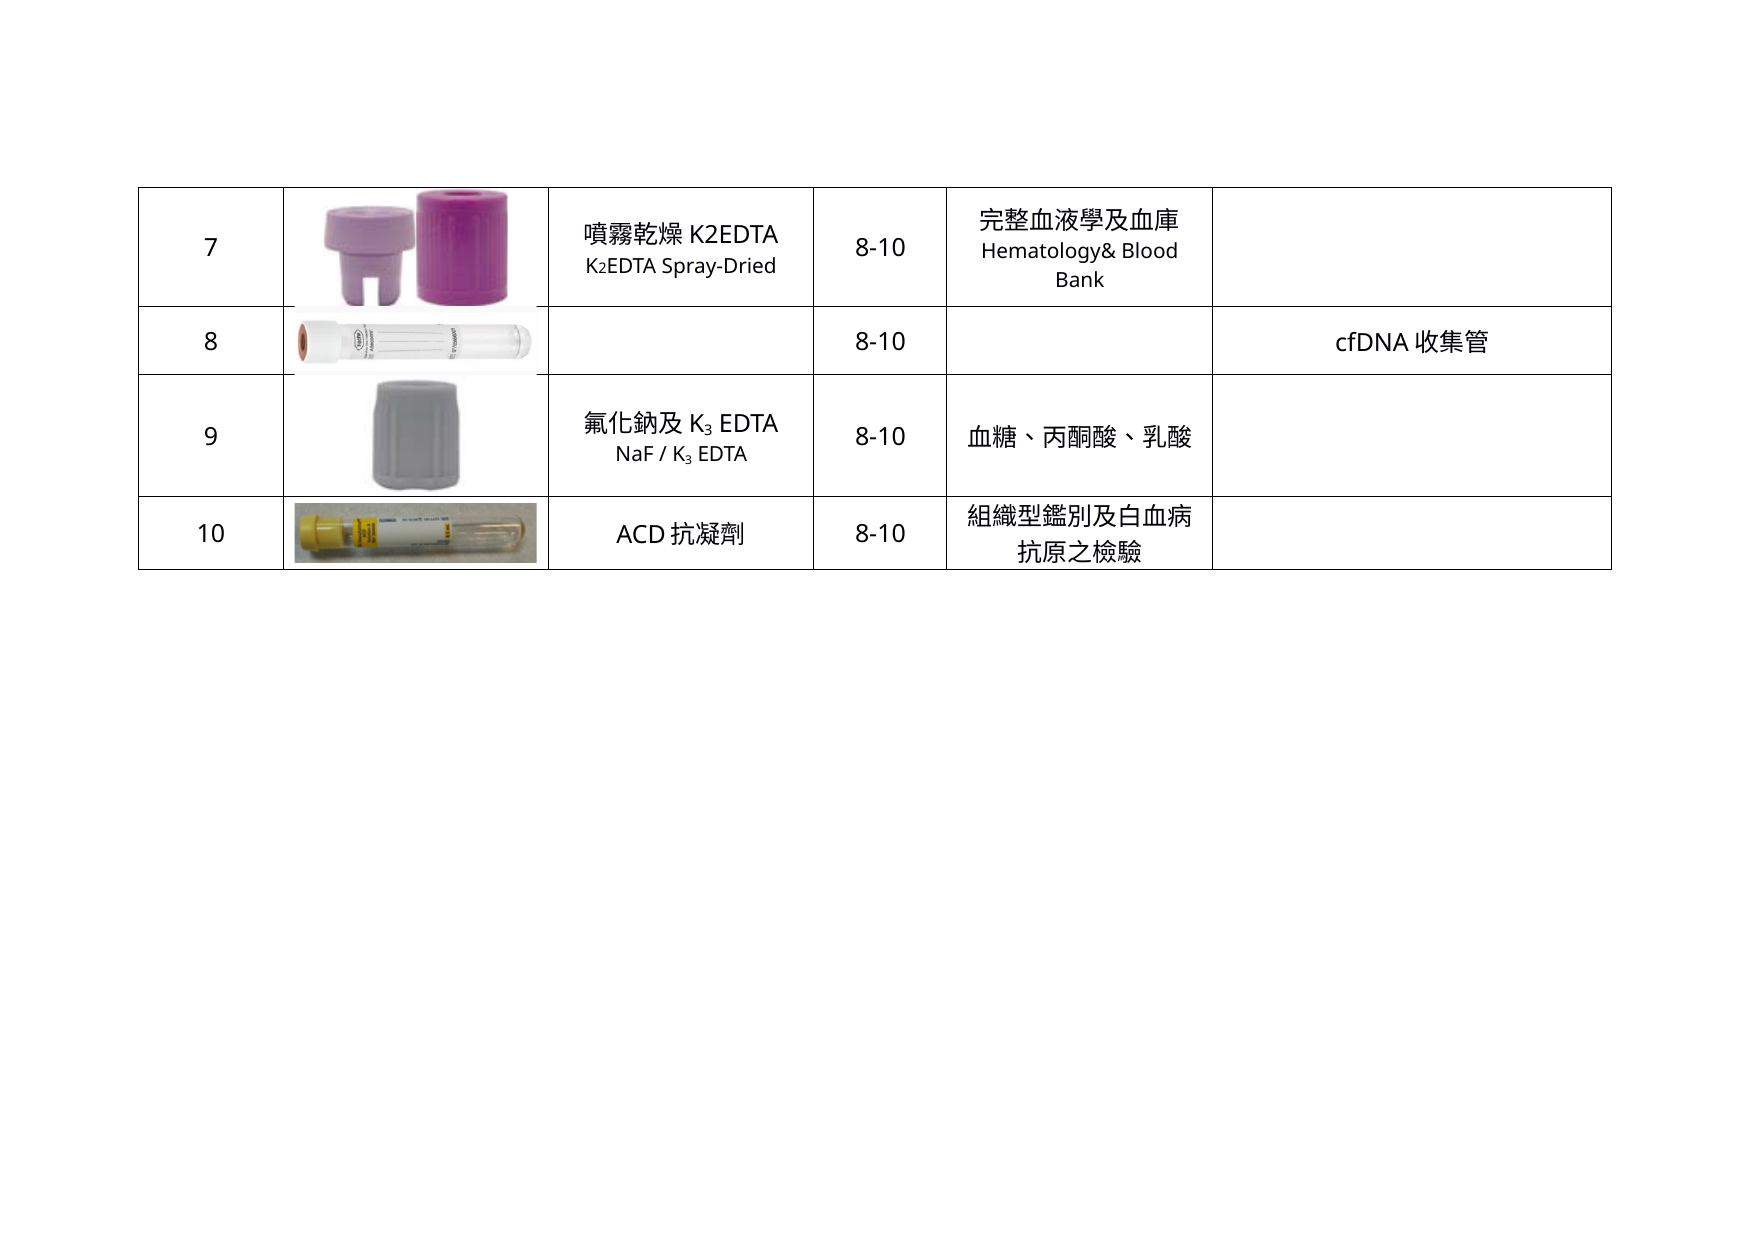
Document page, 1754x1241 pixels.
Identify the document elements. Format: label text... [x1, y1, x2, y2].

table_cell 完整血液學及血庫 Hematology& Blood Bank [947, 188, 1212, 306]
table_cell 9 [139, 375, 283, 496]
table_cell cfDNA收集管 [1213, 307, 1611, 374]
table_cell [537, 307, 548, 374]
table_cell 8-10 [814, 307, 946, 374]
table_cell 血糖、丙酮酸、乳酸 [947, 375, 1212, 496]
table_cell [284, 307, 294, 374]
table_cell 8-10 [814, 497, 946, 569]
table_cell 氟化鈉及K3 EDTA NaF / K3 EDTA [549, 375, 813, 496]
table_cell [947, 307, 1212, 374]
table_cell [284, 188, 415, 306]
table_cell 8 [139, 307, 283, 374]
picture [294, 306, 537, 375]
table_cell [1213, 375, 1611, 496]
table_cell 8-10 [814, 375, 946, 496]
table_cell 組織型鑑別及白血病抗原之檢驗 [947, 497, 1212, 569]
table_cell [1213, 497, 1611, 569]
table_cell 8-10 [814, 188, 946, 306]
table_cell [549, 307, 813, 374]
table_cell ACD抗凝劑 [549, 497, 813, 569]
table_cell [284, 375, 363, 496]
table_cell [468, 375, 548, 496]
table_cell 10 [139, 497, 283, 569]
table_cell [284, 497, 548, 569]
table_cell 噴霧乾燥K2EDTA K2EDTA Spray-Dried [549, 188, 813, 306]
picture [294, 503, 537, 563]
table_cell [508, 188, 548, 306]
table_cell [1213, 188, 1611, 306]
table_cell 7 [139, 188, 283, 306]
